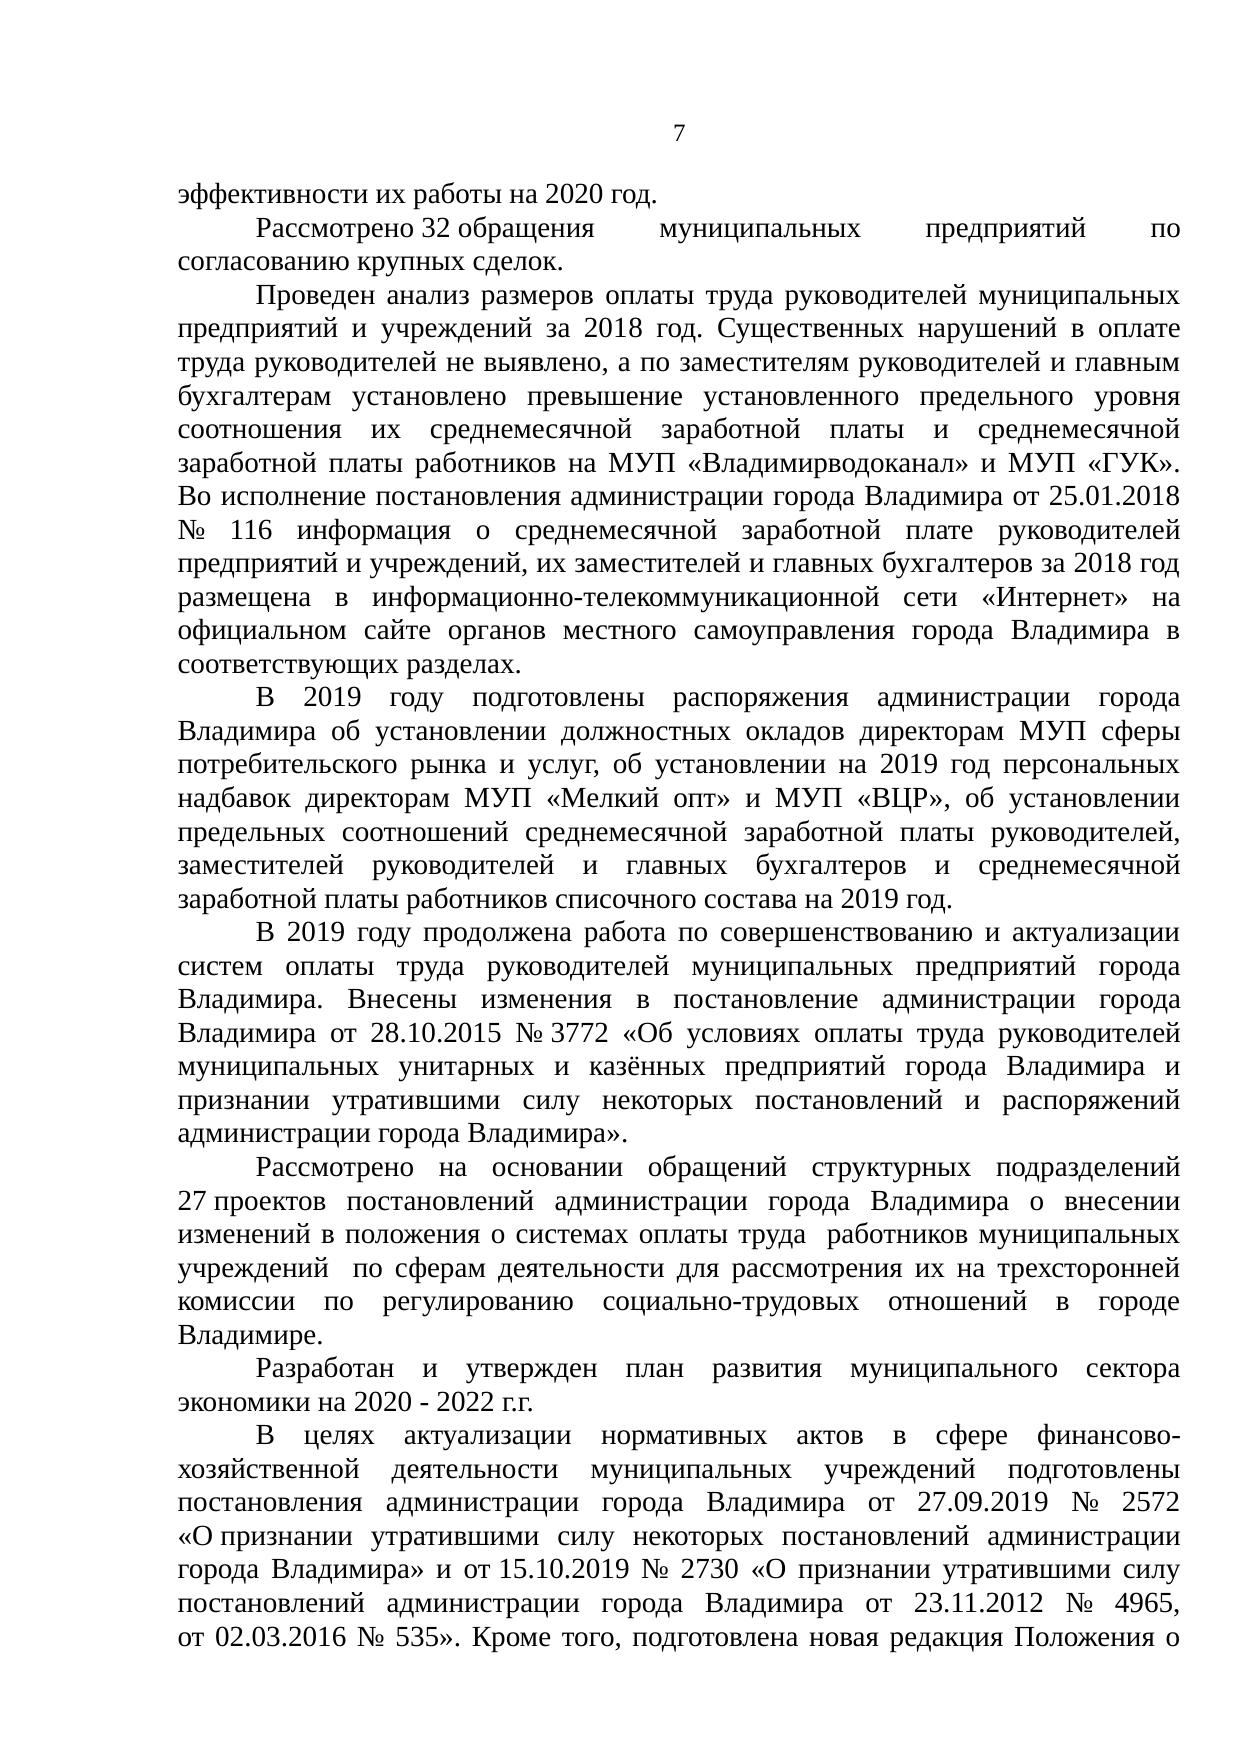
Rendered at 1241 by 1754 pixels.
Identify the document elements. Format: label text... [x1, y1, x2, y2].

text В 2019 году подготовлены распоряжения администрации города Владимира об установлении должностных окладов директорам МУП сферы потребительского рынка и услуг, об установлении на 2019 год персональных надбавок директорам МУП «Мелкий опт» и МУП «ВЦР», об установлении предельных соотношений среднемесячной заработной платы руководителей, заместителей руководителей и главных бухгалтеров и среднемесячной заработной платы работников списочного состава на 2019 год. [177, 679, 1181, 914]
text эффективности их работы на 2020 год. [177, 176, 1181, 210]
text В целях актуализации нормативных актов в сфере финансово-хозяйственной деятельности муниципальных учреждений подготовлены постановления администрации города Владимира от 27.09.2019 № 2572 «О признании утратившими силу некоторых постановлений администрации города Владимира» и от 15.10.2019 № 2730 «О признании утратившими силу постановлений администрации города Владимира от 23.11.2012 № 4965, от 02.03.2016 № 535». Кроме того, подготовлена новая редакция Положения о [177, 1417, 1181, 1652]
text В 2019 году продолжена работа по совершенствованию и актуализации систем оплаты труда руководителей муниципальных предприятий города Владимира. Внесены изменения в постановление администрации города Владимира от 28.10.2015 № 3772 «Об условиях оплаты труда руководителей муниципальных унитарных и казённых предприятий города Владимира и признании утратившими силу некоторых постановлений и распоряжений администрации города Владимира». [177, 914, 1181, 1149]
text Рассмотрено 32 обращения муниципальных предприятий по согласованию крупных сделок. [177, 210, 1181, 277]
text Рассмотрено на основании обращений структурных подразделений 27 проектов постановлений администрации города Владимира о внесении изменений в положения о системах оплаты труда работников муниципальных учреждений по сферам деятельности для рассмотрения их на трехсторонней комиссии по регулированию социально-трудовых отношений в городе Владимире. [177, 1149, 1181, 1350]
text Разработан и утвержден план развития муниципального сектора экономики на 2020 - 2022 г.г. [177, 1350, 1181, 1417]
text Проведен анализ размеров оплаты труда руководителей муниципальных предприятий и учреждений за 2018 год. Существенных нарушений в оплате труда руководителей не выявлено, а по заместителям руководителей и главным бухгалтерам установлено превышение установленного предельного уровня соотношения их среднемесячной заработной платы и среднемесячной заработной платы работников на МУП «Владимирводоканал» и МУП «ГУК». Во исполнение постановления администрации города Владимира от 25.01.2018 № 116 информация о среднемесячной заработной плате руководителей предприятий и учреждений, их заместителей и главных бухгалтеров за 2018 год размещена в информационно-телекоммуникационной сети «Интернет» на официальном сайте органов местного самоуправления города Владимира в соответствующих разделах. [177, 277, 1181, 679]
